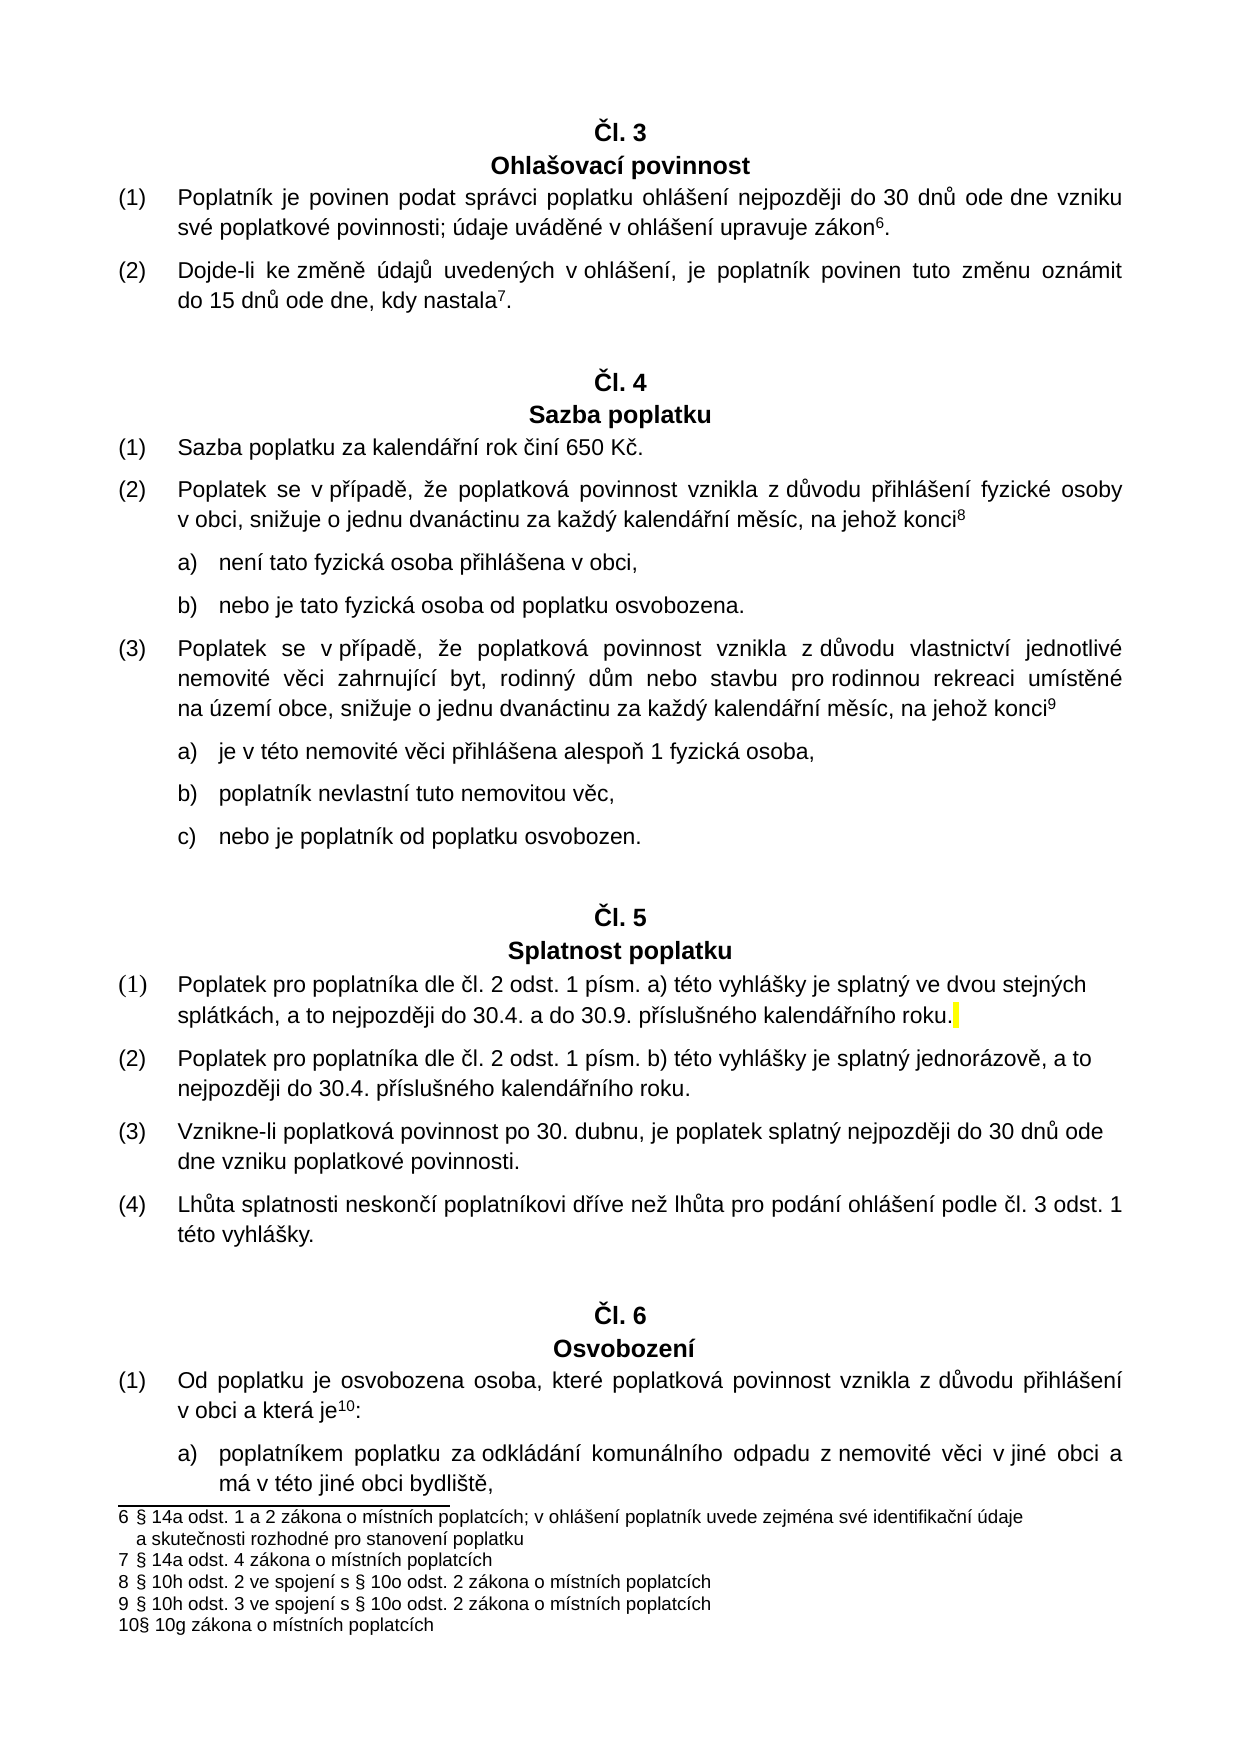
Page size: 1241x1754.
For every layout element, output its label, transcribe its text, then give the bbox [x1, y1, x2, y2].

subtitle Čl. 6 Osvobození [118, 1301, 1122, 1363]
list Poplatník je povinen podat správci poplatku ohlášení nejpozději do 30 dnů ode dne vzniku své poplatkové povinnosti; údaje uváděné v ohlášení upravuje zákon. [118, 184, 1122, 241]
list poplatníkem poplatku za odkládání komunálního odpadu z nemovité věci v jiné obci a má v této jiné obci bydliště, [177, 1440, 1122, 1496]
list § 14a odst. 4 zákona o místních poplatcích [118, 1549, 1122, 1571]
subtitle Čl. 5 Splatnost poplatku [118, 903, 1122, 965]
list Od poplatku je osvobozena osoba, které poplatková povinnost vznikla z důvodu přihlášení v obci a která je: [118, 1367, 1122, 1423]
list Poplatek pro poplatníka dle čl. 2 odst. 1 písm. a) této vyhlášky je splatný ve dvou stejných splátkách, a to nejpozději do 30.4. a do 30.9. příslušného kalendářního roku. [118, 969, 1122, 1028]
list Poplatek se v případě, že poplatková povinnost vznikla z důvodu vlastnictví jednotlivé nemovité věci zahrnující byt, rodinný dům nebo stavbu pro rodinnou rekreaci umístěné na území obce, snižuje o jednu dvanáctinu za každý kalendářní měsíc, na jehož konci [118, 634, 1122, 721]
list nebo je poplatník od poplatku osvobozen. [177, 823, 1122, 849]
list není tato fyzická osoba přihlášena v obci, [177, 549, 1122, 576]
list § 14a odst. 1 a 2 zákona o místních poplatcích; v ohlášení poplatník uvede zejména své identifikační údaje a skutečnosti rozhodné pro stanovení poplatku [118, 1506, 1122, 1549]
list je v této nemovité věci přihlášena alespoň 1 fyzická osoba, [177, 738, 1122, 764]
list Vznikne-li poplatková povinnost po 30. dubnu, je poplatek splatný nejpozději do 30 dnů ode dne vzniku poplatkové povinnosti. [118, 1118, 1122, 1174]
list Dojde-li ke změně údajů uvedených v ohlášení, je poplatník povinen tuto změnu oznámit do 15 dnů ode dne, kdy nastala. [118, 257, 1122, 314]
list poplatník nevlastní tuto nemovitou věc, [177, 780, 1122, 807]
list § 10h odst. 2 ve spojení s § 10o odst. 2 zákona o místních poplatcích [118, 1571, 1122, 1592]
list Poplatek se v případě, že poplatková povinnost vznikla z důvodu přihlášení fyzické osoby v obci, snižuje o jednu dvanáctinu za každý kalendářní měsíc, na jehož konci [118, 476, 1122, 533]
subtitle Čl. 3 Ohlašovací povinnost [118, 118, 1122, 180]
subtitle Čl. 4 Sazba poplatku [118, 367, 1122, 429]
list Poplatek pro poplatníka dle čl. 2 odst. 1 písm. b) této vyhlášky je splatný jednorázově, a to nejpozději do 30.4. příslušného kalendářního roku. [118, 1045, 1122, 1101]
list § 10h odst. 3 ve spojení s § 10o odst. 2 zákona o místních poplatcích [118, 1592, 1122, 1614]
list nebo je tato fyzická osoba od poplatku osvobozena. [177, 592, 1122, 618]
list § 10g zákona o místních poplatcích [118, 1614, 1122, 1635]
list Sazba poplatku za kalendářní rok činí 650 Kč. [118, 433, 1122, 460]
list Lhůta splatnosti neskončí poplatníkovi dříve než lhůta pro podání ohlášení podle čl. 3 odst. 1 této vyhlášky. [118, 1191, 1122, 1247]
